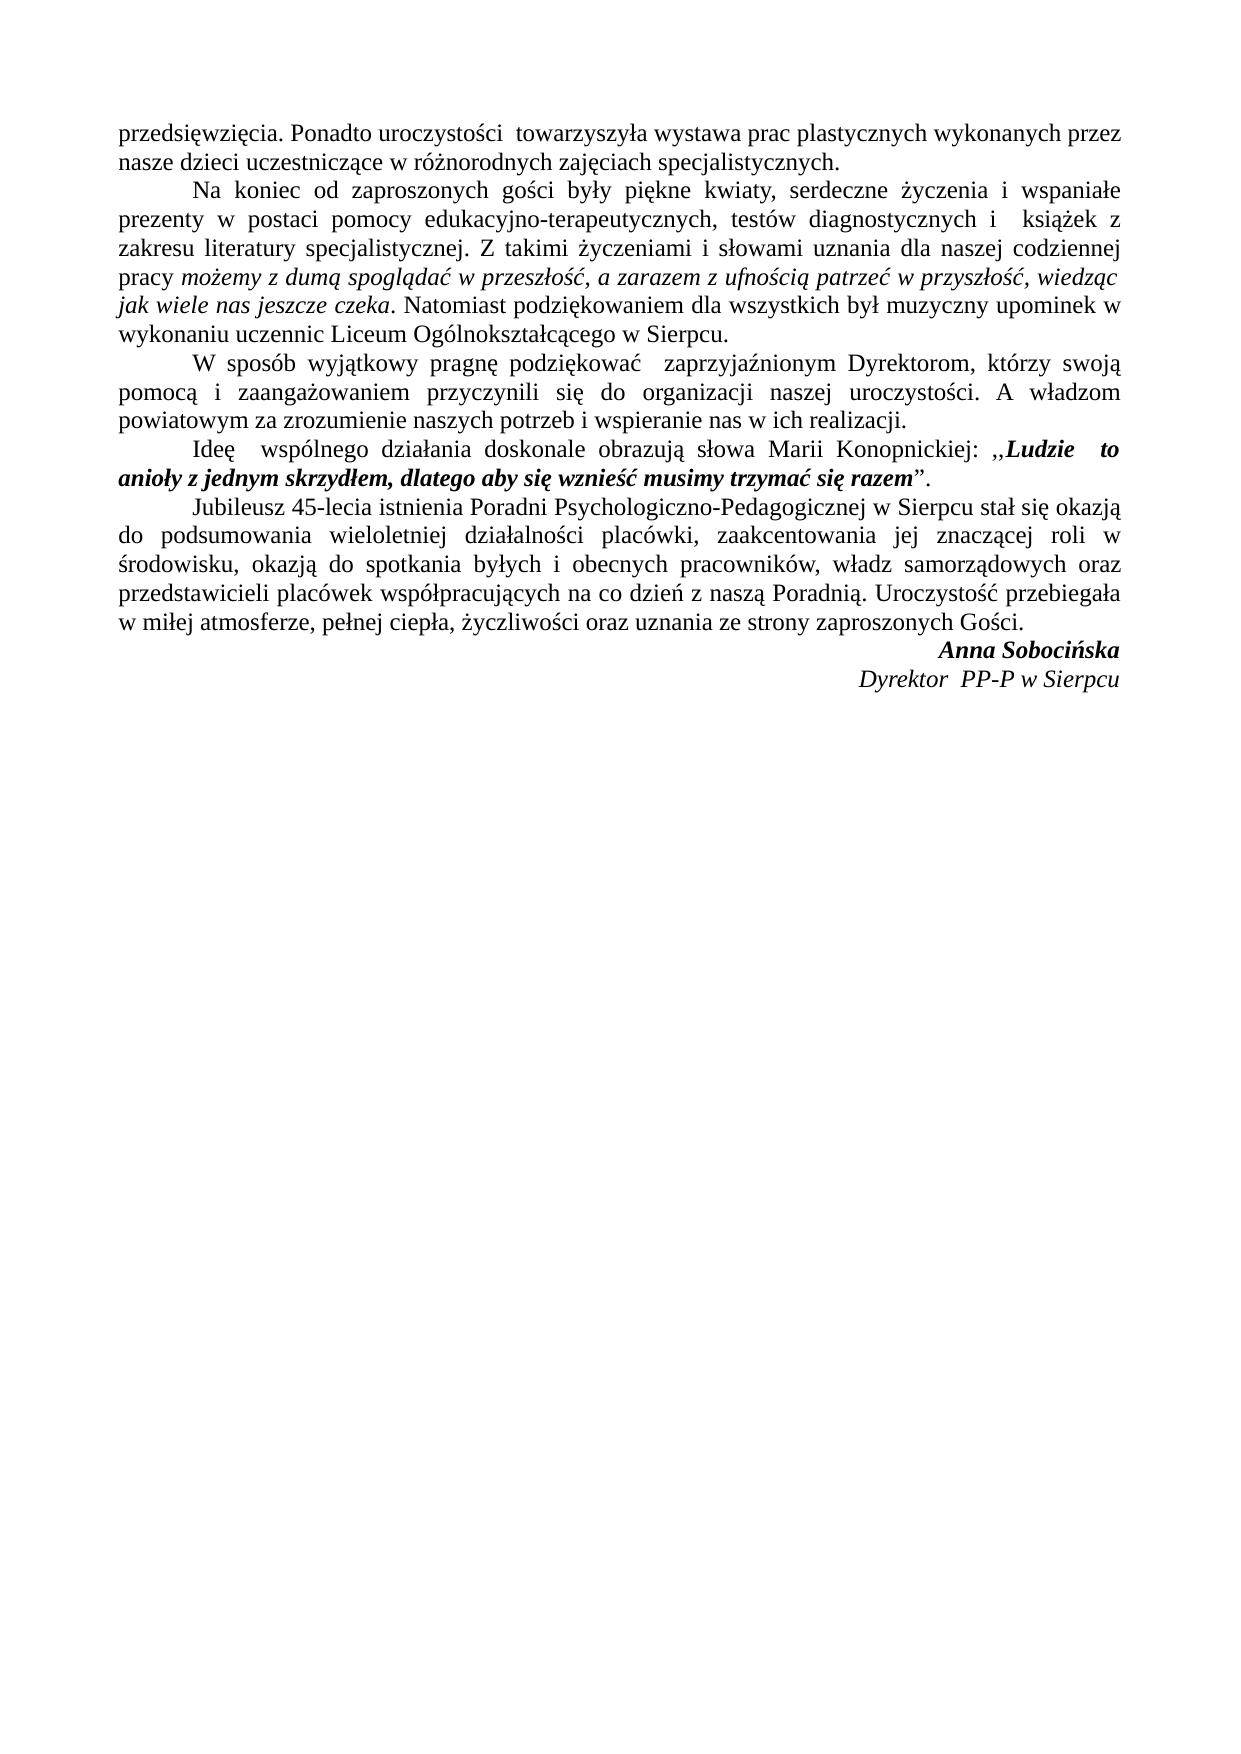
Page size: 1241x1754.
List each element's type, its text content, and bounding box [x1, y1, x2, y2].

text Anna Sobocińska [118, 636, 1122, 664]
text Ideę wspólnego działania doskonale obrazują słowa Marii Konopnickiej: ,,Ludzie to anioły z jednym skrzydłem, dlatego aby się wznieść musimy trzymać się razem”. [118, 434, 1122, 492]
text przedsięwzięcia. Ponadto uroczystości towarzyszyła wystawa prac plastycznych wykonanych przez nasze dzieci uczestniczące w różnorodnych zajęciach specjalistycznych. [118, 118, 1122, 176]
text Dyrektor PP-P w Sierpcu [118, 664, 1122, 693]
text Jubileusz 45-lecia istnienia Poradni Psychologiczno-Pedagogicznej w Sierpcu stał się okazją do podsumowania wieloletniej działalności placówki, zaakcentowania jej znaczącej roli w środowisku, okazją do spotkania byłych i obecnych pracowników, władz samorządowych oraz przedstawicieli placówek współpracujących na co dzień z naszą Poradnią. Uroczystość przebiegała w miłej atmosferze, pełnej ciepła, życzliwości oraz uznania ze strony zaproszonych Gości. [118, 492, 1122, 636]
text Na koniec od zaproszonych gości były piękne kwiaty, serdeczne życzenia i wspaniałe prezenty w postaci pomocy edukacyjno-terapeutycznych, testów diagnostycznych i książek z zakresu literatury specjalistycznej. Z takimi życzeniami i słowami uznania dla naszej codziennej pracy możemy z dumą spoglądać w przeszłość, a zarazem z ufnością patrzeć w przyszłość, wiedząc jak wiele nas jeszcze czeka. Natomiast podziękowaniem dla wszystkich był muzyczny upominek w wykonaniu uczennic Liceum Ogólnokształcącego w Sierpcu. [118, 176, 1122, 348]
text W sposób wyjątkowy pragnę podziękować zaprzyjaźnionym Dyrektorom, którzy swoją pomocą i zaangażowaniem przyczynili się do organizacji naszej uroczystości. A władzom powiatowym za zrozumienie naszych potrzeb i wspieranie nas w ich realizacji. [118, 348, 1122, 434]
